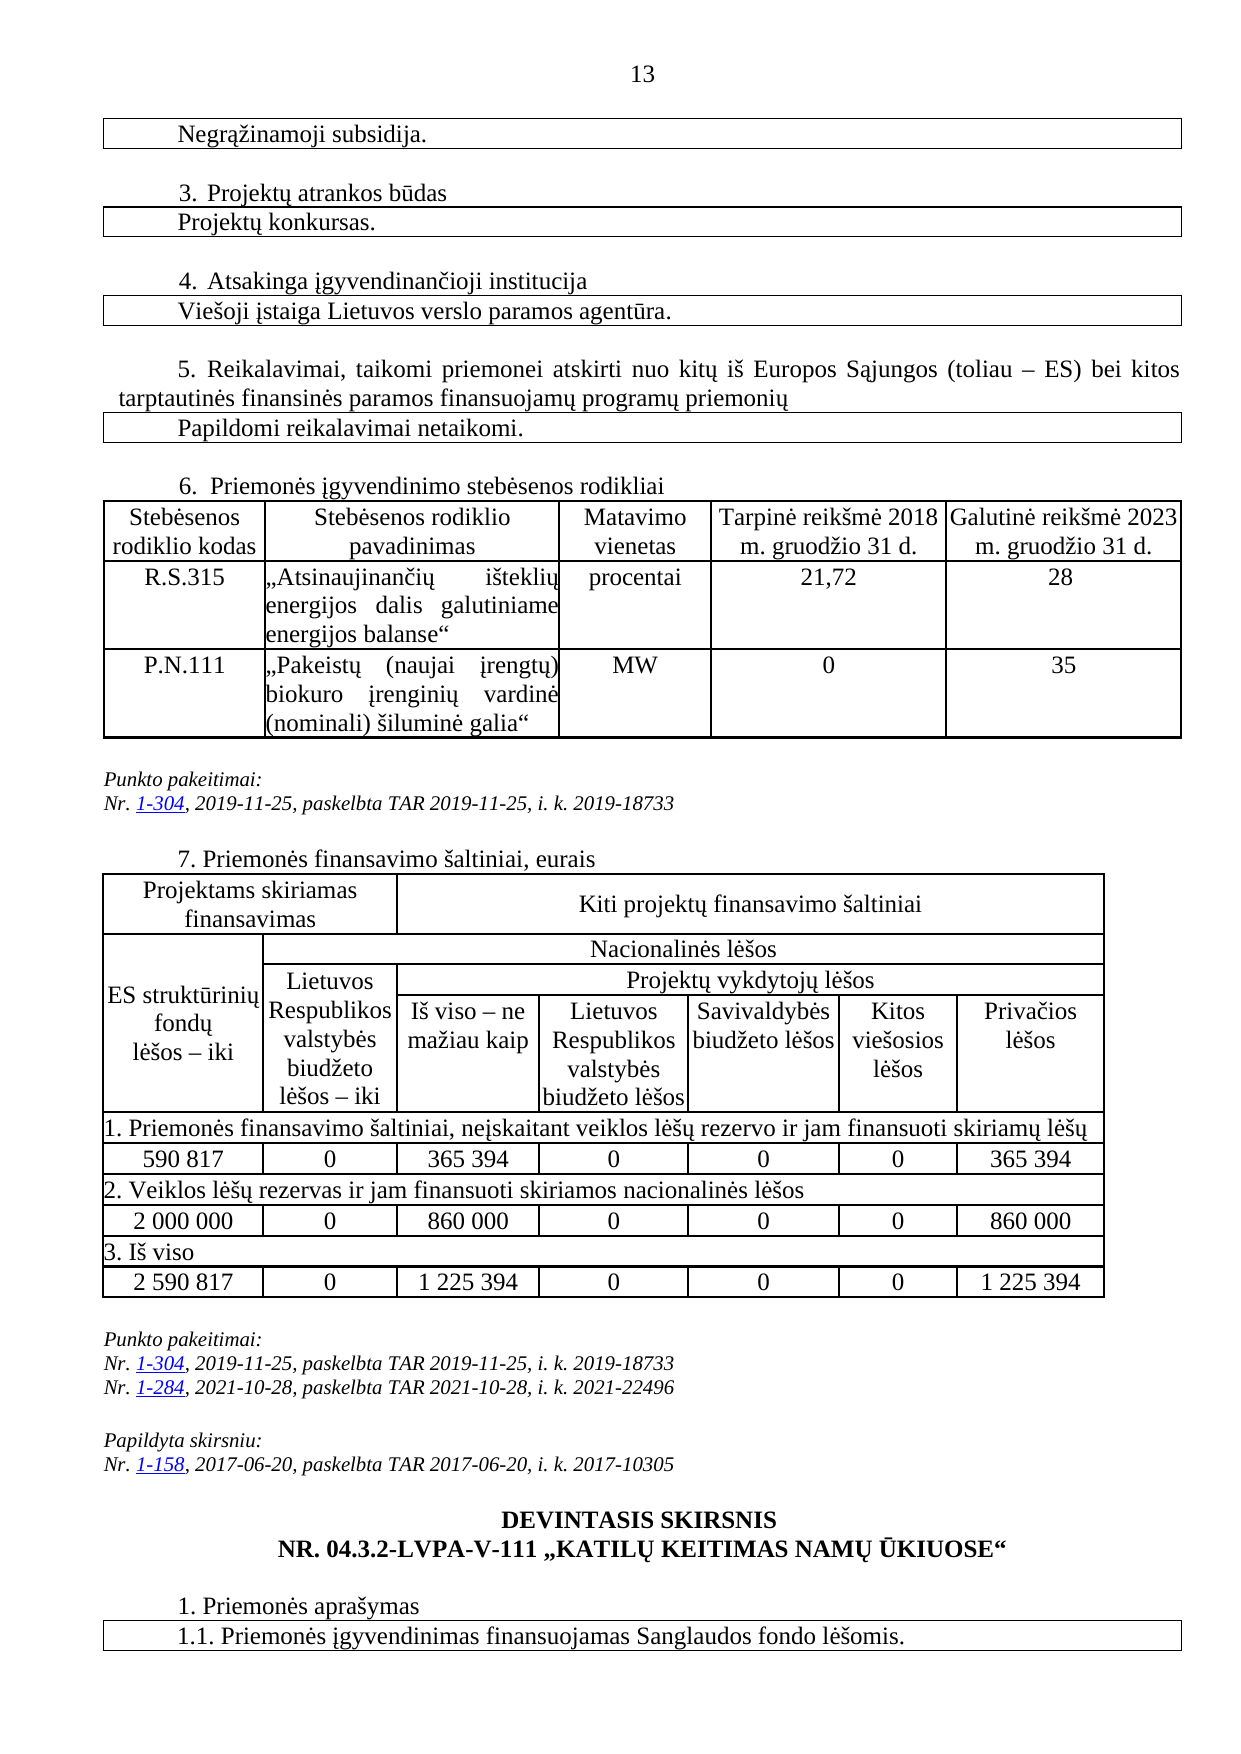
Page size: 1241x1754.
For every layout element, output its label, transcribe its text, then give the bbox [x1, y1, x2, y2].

table_cell 860 000 [958, 1206, 1103, 1234]
text 6. Priemonės įgyvendinimo stebėsenos rodikliai [178, 471, 1181, 500]
table_cell 21,72 [712, 562, 945, 648]
table_cell Lietuvos Respublikos valstybės biudžeto lėšos – iki [264, 965, 396, 1111]
text Punkto pakeitimai: [103, 767, 1181, 791]
table_header Kiti projektų finansavimo šaltiniai [398, 875, 1103, 932]
text Nr. 1-304, 2019-11-25, paskelbta TAR 2019-11-25, i. k. 2019-18733 [103, 1351, 1181, 1375]
text NR. 04.3.2-LVPA-V-111 „KATILŲ KEITIMAS NAMŲ ŪKIUOSE“ [103, 1534, 1181, 1562]
text Nr. 1-284, 2021-10-28, paskelbta TAR 2021-10-28, i. k. 2021-22496 [103, 1375, 1181, 1399]
table_header Papildomi reikalavimai netaikomi. [104, 413, 1181, 442]
table_cell Savivaldybės biudžeto lėšos [689, 996, 838, 1111]
table_cell 2 000 000 [104, 1206, 262, 1234]
table_header Viešoji įstaiga Lietuvos verslo paramos agentūra. [104, 296, 1181, 324]
table_header Projektams skiriamas finansavimas [104, 875, 396, 932]
table_cell 0 [689, 1268, 838, 1296]
table_cell „Atsinaujinančių išteklių energijos dalis galutiniame energijos balanse“ [266, 562, 558, 648]
text DEVINTASIS SKIRSNIS [103, 1505, 1181, 1534]
table_cell 0 [540, 1144, 687, 1173]
table_cell 3. Iš viso [104, 1237, 1103, 1265]
table_cell 1 225 394 [398, 1268, 538, 1296]
table_header Galutinė reikšmė 2023 m. gruodžio 31 d. [947, 502, 1180, 560]
text Nr. 1-304, 2019-11-25, paskelbta TAR 2019-11-25, i. k. 2019-18733 [103, 791, 1181, 815]
table_cell procentai [560, 562, 710, 648]
table_cell 0 [264, 1144, 396, 1173]
table_cell 0 [840, 1268, 956, 1296]
table_cell 860 000 [398, 1206, 538, 1234]
table_cell P.N.111 [105, 650, 264, 736]
table_header Tarpinė reikšmė 2018 m. gruodžio 31 d. [712, 502, 945, 560]
table_header Negrąžinamoji subsidija. [104, 119, 1181, 148]
table_cell 2 590 817 [104, 1268, 262, 1296]
table_cell „Pakeistų (naujai įrengtų) biokuro įrenginių vardinė (nominali) šiluminė galia“ [266, 650, 558, 736]
table_cell ES struktūrinių fondų lėšos – iki [104, 935, 262, 1111]
table_cell MW [560, 650, 710, 736]
table_cell 0 [264, 1206, 396, 1234]
table_cell Nacionalinės lėšos [264, 935, 1103, 963]
table_cell Projektų vykdytojų lėšos [398, 965, 1103, 994]
table_cell 0 [712, 650, 945, 736]
table_header Matavimo vienetas [560, 502, 710, 560]
table_cell R.S.315 [105, 562, 264, 648]
text 7. Priemonės finansavimo šaltiniai, eurais [103, 844, 1181, 873]
table_header Stebėsenos rodiklio kodas [105, 502, 264, 560]
table_cell 1 225 394 [958, 1268, 1103, 1296]
text 4. Atsakinga įgyvendinančioji institucija [178, 266, 1181, 295]
text Punkto pakeitimai: [103, 1327, 1181, 1351]
table_cell 0 [540, 1206, 687, 1234]
table_header Projektų konkursas. [104, 208, 1181, 236]
table_cell 365 394 [398, 1144, 538, 1173]
table_cell 0 [540, 1268, 687, 1296]
table_cell 590 817 [104, 1144, 262, 1173]
table_cell Kitos viešosios lėšos [840, 996, 956, 1111]
table_cell 0 [264, 1268, 396, 1296]
table_cell 35 [947, 650, 1180, 736]
text 5. Reikalavimai, taikomi priemonei atskirti nuo kitų iš Europos Sąjungos (toliau – ES) bei kitos tarptautinės finansinės paramos finansuojamų programų priemonių [118, 354, 1181, 412]
table_cell Lietuvos Respublikos valstybės biudžeto lėšos [540, 996, 687, 1111]
table_cell 365 394 [958, 1144, 1103, 1173]
table_cell 0 [689, 1144, 838, 1173]
table_cell 28 [947, 562, 1180, 648]
text 1. Priemonės aprašymas [177, 1591, 546, 1620]
table_cell Iš viso – ne mažiau kaip [398, 996, 538, 1111]
table_cell Privačios lėšos [958, 996, 1103, 1111]
table_cell 0 [840, 1206, 956, 1234]
table_cell 0 [840, 1144, 956, 1173]
text Nr. 1-158, 2017-06-20, paskelbta TAR 2017-06-20, i. k. 2017-10305 [103, 1452, 1181, 1476]
text Papildyta skirsniu: [103, 1428, 1181, 1452]
table_cell 0 [689, 1206, 838, 1234]
table_cell 1. Priemonės finansavimo šaltiniai, neįskaitant veiklos lėšų rezervo ir jam finansuoti skiriamų lėšų [104, 1113, 1103, 1142]
table_header Stebėsenos rodiklio pavadinimas [266, 502, 558, 560]
text 3. Projektų atrankos būdas [178, 178, 1181, 206]
table_header 1.1. Priemonės įgyvendinimas finansuojamas Sanglaudos fondo lėšomis. [104, 1621, 1181, 1650]
table_cell 2. Veiklos lėšų rezervas ir jam finansuoti skiriamos nacionalinės lėšos [104, 1175, 1103, 1204]
